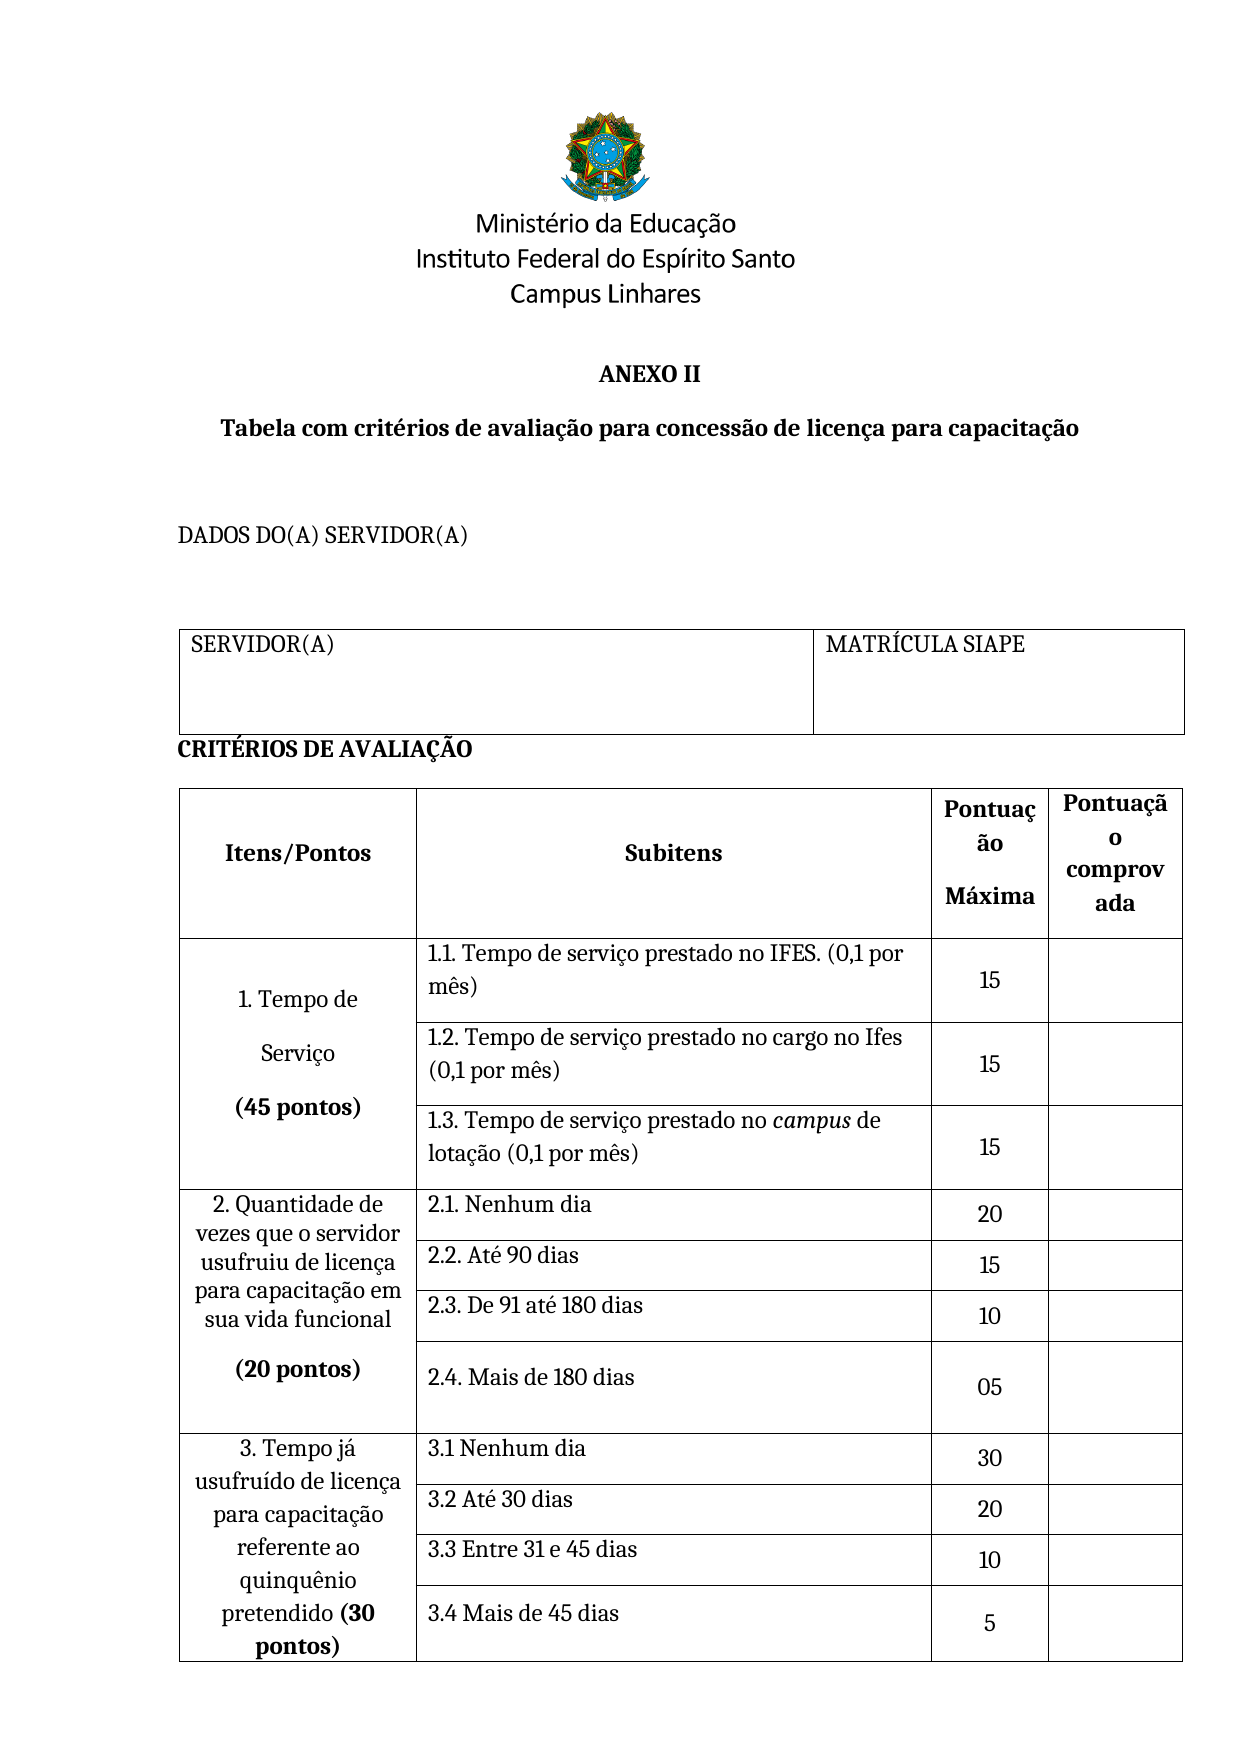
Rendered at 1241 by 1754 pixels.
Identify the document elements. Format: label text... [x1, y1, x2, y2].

table_cell 15 [932, 1241, 1048, 1290]
table_cell [1049, 1535, 1182, 1585]
table_cell 1.2. Tempo de serviço prestado no cargo no Ifes (0,1 por mês) [417, 1023, 931, 1105]
table_cell 15 [932, 939, 1048, 1022]
text ANEXO II [177, 360, 1122, 388]
table_cell 1. Tempo de Serviço (45 pontos) [180, 939, 416, 1189]
table_cell [1049, 1485, 1182, 1534]
table_cell 3. Tempo já usufruído de licença para capacitação referente ao quinquênio pretendido (30 pontos) [180, 1434, 416, 1661]
table_cell 1.3. Tempo de serviço prestado no campus de lotação (0,1 por mês) [417, 1106, 931, 1189]
table_cell [1049, 1023, 1182, 1105]
table_cell 20 [932, 1190, 1048, 1239]
table_header MATRÍCULA SIAPE [814, 630, 1184, 733]
table_header SERVIDOR(A) [180, 630, 813, 733]
table_cell 2.4. Mais de 180 dias [417, 1342, 931, 1433]
table_cell 15 [932, 1023, 1048, 1105]
table_cell [1049, 1434, 1182, 1483]
table_cell 3.2 Até 30 dias [417, 1485, 931, 1534]
table_cell [1049, 1106, 1182, 1189]
table_cell 2.3. De 91 até 180 dias [417, 1291, 931, 1341]
table_cell [1049, 1586, 1182, 1661]
table_cell [1049, 1241, 1182, 1290]
table_cell 3.4 Mais de 45 dias [417, 1586, 931, 1661]
table_header Itens/Pontos [180, 789, 416, 938]
table_header Pontuação comprovada [1049, 789, 1182, 938]
table_cell 15 [932, 1106, 1048, 1189]
table_cell 2. Quantidade de vezes que o servidor usufruiu de licença para capacitação em sua vida funcional (20 pontos) [180, 1190, 416, 1433]
table_cell 2.1. Nenhum dia [417, 1190, 931, 1239]
table_cell [1049, 939, 1182, 1022]
table_header Subitens [417, 789, 931, 938]
table_cell [1049, 1291, 1182, 1341]
table_cell 10 [932, 1535, 1048, 1585]
table_cell 1.1. Tempo de serviço prestado no IFES. (0,1 por mês) [417, 939, 931, 1022]
table_cell [1049, 1190, 1182, 1239]
table_cell 2.2. Até 90 dias [417, 1241, 931, 1290]
picture [341, 93, 869, 331]
text DADOS DO(A) SERVIDOR(A) [177, 521, 1122, 550]
table_cell 30 [932, 1434, 1048, 1483]
table_cell 5 [932, 1586, 1048, 1661]
table_cell 05 [932, 1342, 1048, 1433]
table_cell 3.3 Entre 31 e 45 dias [417, 1535, 931, 1585]
text CRITÉRIOS DE AVALIAÇÃO [177, 734, 1122, 763]
table_cell [1049, 1342, 1182, 1433]
table_cell 3.1 Nenhum dia [417, 1434, 931, 1483]
table_header Pontuação Máxima [932, 789, 1048, 938]
table_cell 10 [932, 1291, 1048, 1341]
table_cell 20 [932, 1485, 1048, 1534]
text Tabela com critérios de avaliação para concessão de licença para capacitação [177, 413, 1122, 442]
